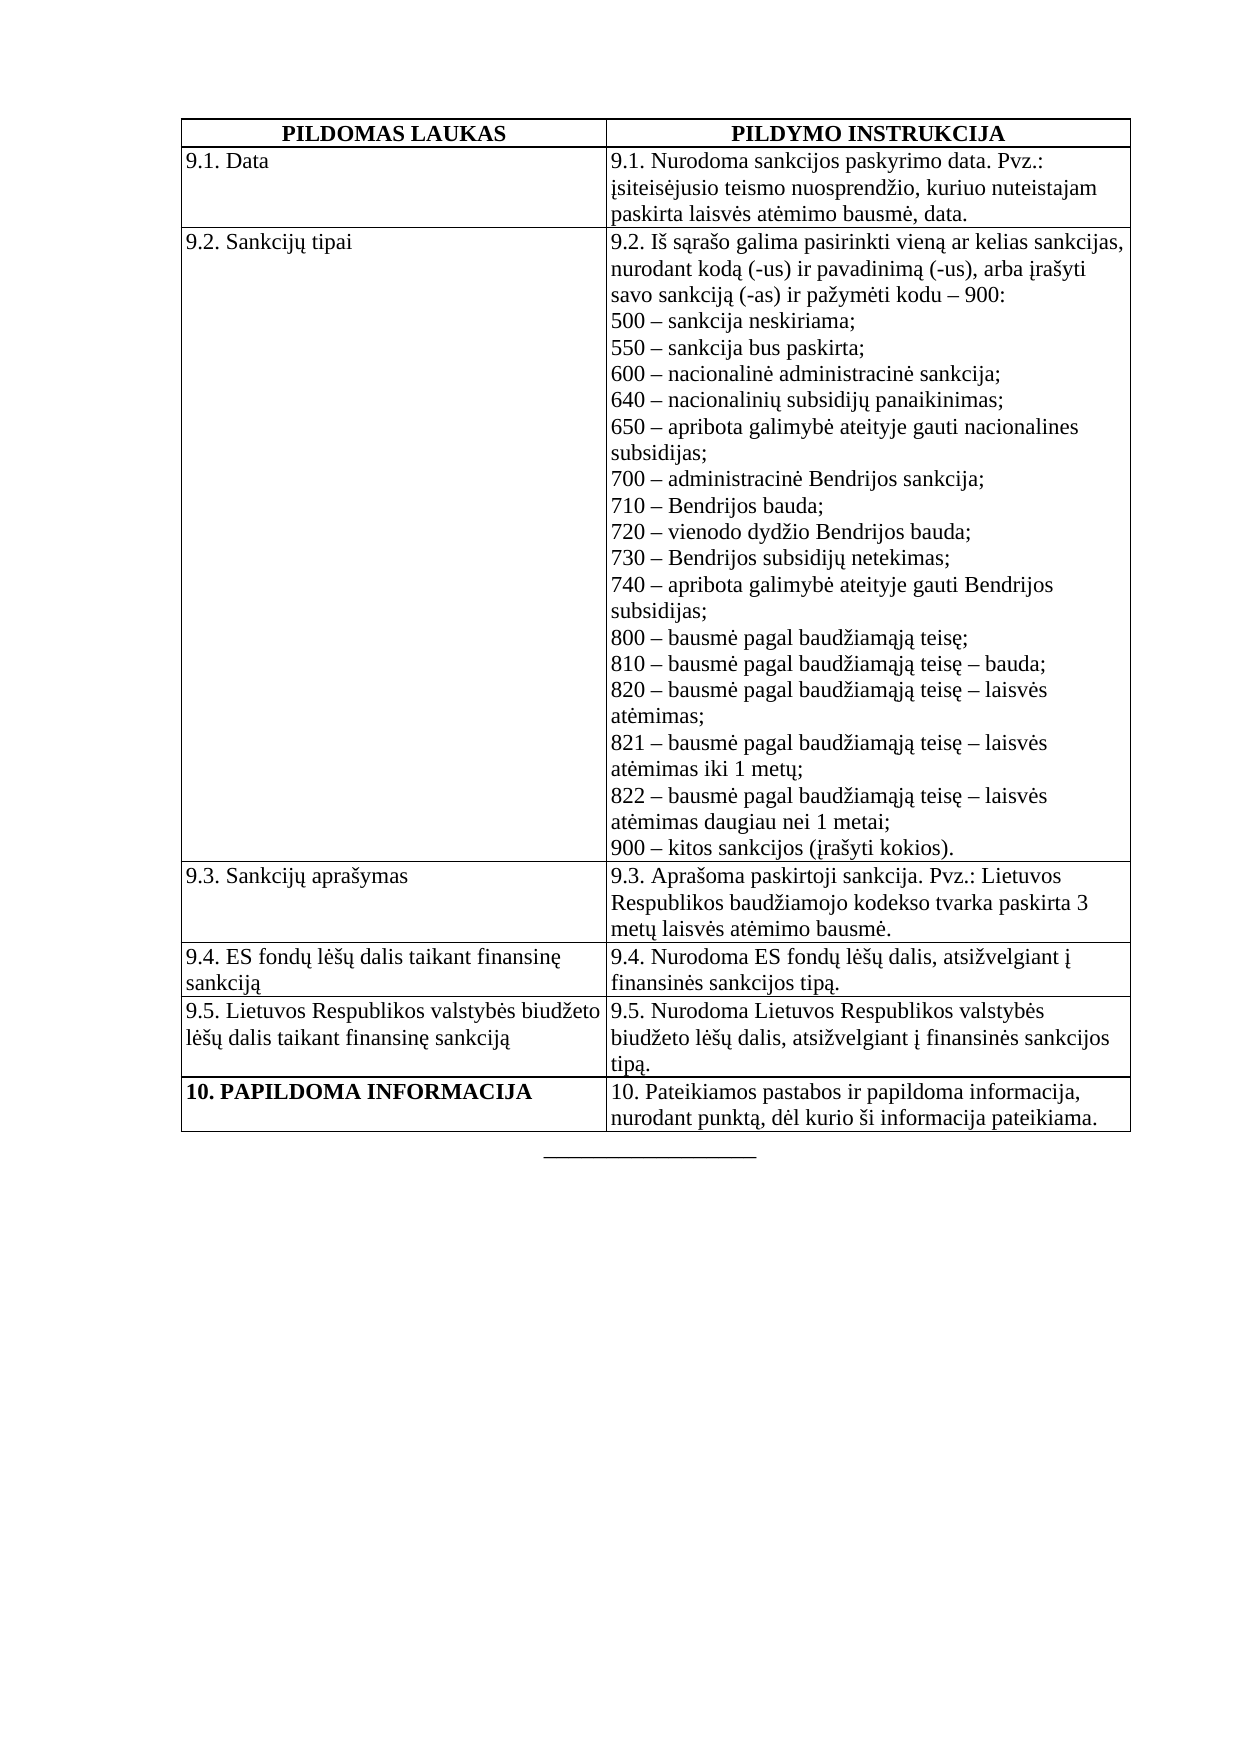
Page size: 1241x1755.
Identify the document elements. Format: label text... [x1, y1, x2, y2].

table_cell 9.1. Nurodoma sankcijos paskyrimo data. Pvz.: įsiteisėjusio teismo nuosprendžio, kuriuo nuteistajam paskirta laisvės atėmimo bausmė, data. [607, 148, 1130, 227]
table_cell 9.3. Sankcijų aprašymas [182, 862, 606, 941]
table_cell 9.3. Aprašoma paskirtoji sankcija. Pvz.: Lietuvos Respublikos baudžiamojo kodekso tvarka paskirta 3 metų laisvės atėmimo bausmė. [607, 862, 1130, 941]
table_cell 10. PAPILDOMA INFORMACIJA [182, 1078, 606, 1131]
table_cell 9.4. Nurodoma ES fondų lėšų dalis, atsižvelgiant į finansinės sankcijos tipą. [607, 943, 1130, 996]
table_cell 10. Pateikiamos pastabos ir papildoma informacija, nurodant punktą, dėl kurio ši informacija pateikiama. [607, 1078, 1130, 1131]
table_cell 9.2. Sankcijų tipai [182, 228, 606, 861]
table_cell 9.5. Nurodoma Lietuvos Respublikos valstybės biudžeto lėšų dalis, atsižvelgiant į finansinės sankcijos tipą. [607, 997, 1130, 1076]
text _________________ [177, 1132, 1122, 1161]
table_header PILDYMO INSTRUKCIJA [607, 120, 1130, 146]
table_cell 9.4. ES fondų lėšų dalis taikant finansinę sankciją [182, 943, 606, 996]
table_cell 9.2. Iš sąrašo galima pasirinkti vieną ar kelias sankcijas, nurodant kodą (-us) ir pavadinimą (-us), arba įrašyti savo sankciją (-as) ir pažymėti kodu – 900: 500 – sankcija neskiriama; 550 – sankcija bus paskirta; 600 – nacionalinė administracinė sankcija; 640 – nacionalinių subsidijų panaikinimas; 650 – apribota galimybė ateityje gauti nacionalines subsidijas; 700 – administracinė Bendrijos sankcija; 710 – Bendrijos bauda; 720 – vienodo dydžio Bendrijos bauda; 730 – Bendrijos subsidijų netekimas; 740 – apribota galimybė ateityje gauti Bendrijos subsidijas; 800 – bausmė pagal baudžiamąją teisę; 810 – bausmė pagal baudžiamąją teisę – bauda; 820 – bausmė pagal baudžiamąją teisę – laisvės atėmimas; 821 – bausmė pagal baudžiamąją teisę – laisvės atėmimas iki 1 metų; 822 – bausmė pagal baudžiamąją teisę – laisvės atėmimas daugiau nei 1 metai; 900 – kitos sankcijos (įrašyti kokios). [607, 228, 1130, 861]
table_header PILDOMAS LAUKAS [182, 120, 606, 146]
table_cell 9.1. Data [182, 148, 606, 227]
table_cell 9.5. Lietuvos Respublikos valstybės biudžeto lėšų dalis taikant finansinę sankciją [182, 997, 606, 1076]
